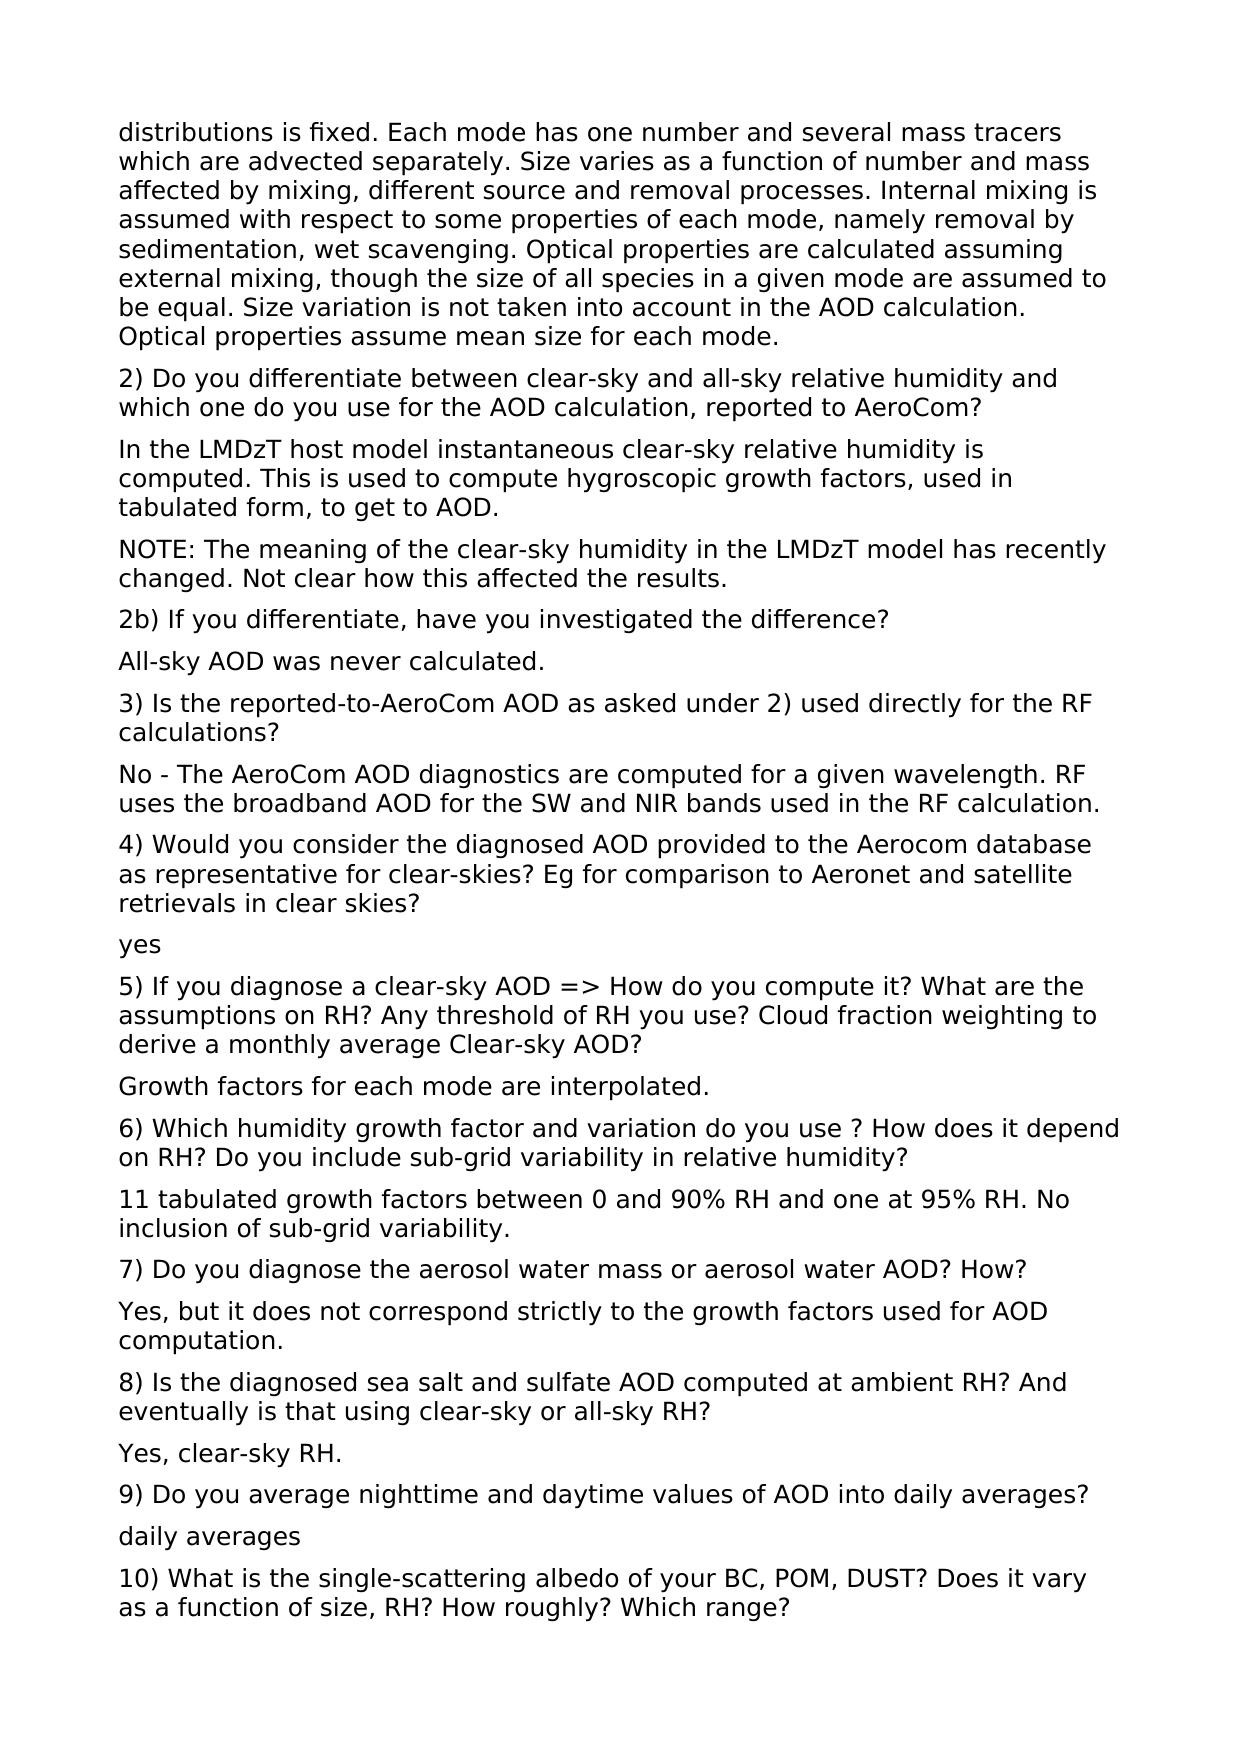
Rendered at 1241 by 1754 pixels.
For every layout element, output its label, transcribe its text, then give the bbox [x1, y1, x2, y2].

text 2b) If you differentiate, have you investigated the difference? [118, 606, 1122, 635]
text 6) Which humidity growth factor and variation do you use ? How does it depend on RH? Do you include sub-grid variability in relative humidity? [118, 1114, 1122, 1172]
text 2) Do you differentiate between clear-sky and all-sky relative humidity and which one do you use for the AOD calculation, reported to AeroCom? [118, 364, 1122, 422]
text NOTE: The meaning of the clear-sky humidity in the LMDzT model has recently changed. Not clear how this affected the results. [118, 535, 1122, 593]
text 9) Do you average nighttime and daytime values of AOD into daily averages? [118, 1481, 1122, 1510]
text Yes, but it does not correspond strictly to the growth factors used for AOD computation. [118, 1297, 1122, 1356]
text 7) Do you diagnose the aerosol water mass or aerosol water AOD? How? [118, 1256, 1122, 1285]
text Yes, clear-sky RH. [118, 1439, 1122, 1468]
text 11 tabulated growth factors between 0 and 90% RH and one at 95% RH. No inclusion of sub-grid variability. [118, 1185, 1122, 1243]
text yes [118, 931, 1122, 960]
text 8) Is the diagnosed sea salt and sulfate AOD computed at ambient RH? And eventually is that using clear-sky or all-sky RH? [118, 1368, 1122, 1426]
text daily averages [118, 1522, 1122, 1551]
text Growth factors for each mode are interpolated. [118, 1072, 1122, 1101]
text distributions is fixed. Each mode has one number and several mass tracers which are advected separately. Size varies as a function of number and mass affected by mixing, different source and removal processes. Internal mixing is assumed with respect to some properties of each mode, namely removal by sedimentation, wet scavenging. Optical properties are calculated assuming external mixing, though the size of all species in a given mode are assumed to be equal. Size variation is not taken into account in the AOD calculation. Optical properties assume mean size for each mode. [118, 118, 1122, 351]
text 4) Would you consider the diagnosed AOD provided to the Aerocom database as representative for clear-skies? Eg for comparison to Aeronet and satellite retrievals in clear skies? [118, 831, 1122, 918]
text No - The AeroCom AOD diagnostics are computed for a given wavelength. RF uses the broadband AOD for the SW and NIR bands used in the RF calculation. [118, 760, 1122, 818]
text In the LMDzT host model instantaneous clear-sky relative humidity is computed. This is used to compute hygroscopic growth factors, used in tabulated form, to get to AOD. [118, 435, 1122, 522]
text 3) Is the reported-to-AeroCom AOD as asked under 2) used directly for the RF calculations? [118, 689, 1122, 747]
text All-sky AOD was never calculated. [118, 647, 1122, 676]
text 5) If you diagnose a clear-sky AOD => How do you compute it? What are the assumptions on RH? Any threshold of RH you use? Cloud fraction weighting to derive a monthly average Clear-sky AOD? [118, 972, 1122, 1060]
text 10) What is the single-scattering albedo of your BC, POM, DUST? Does it vary as a function of size, RH? How roughly? Which range? [118, 1564, 1122, 1622]
